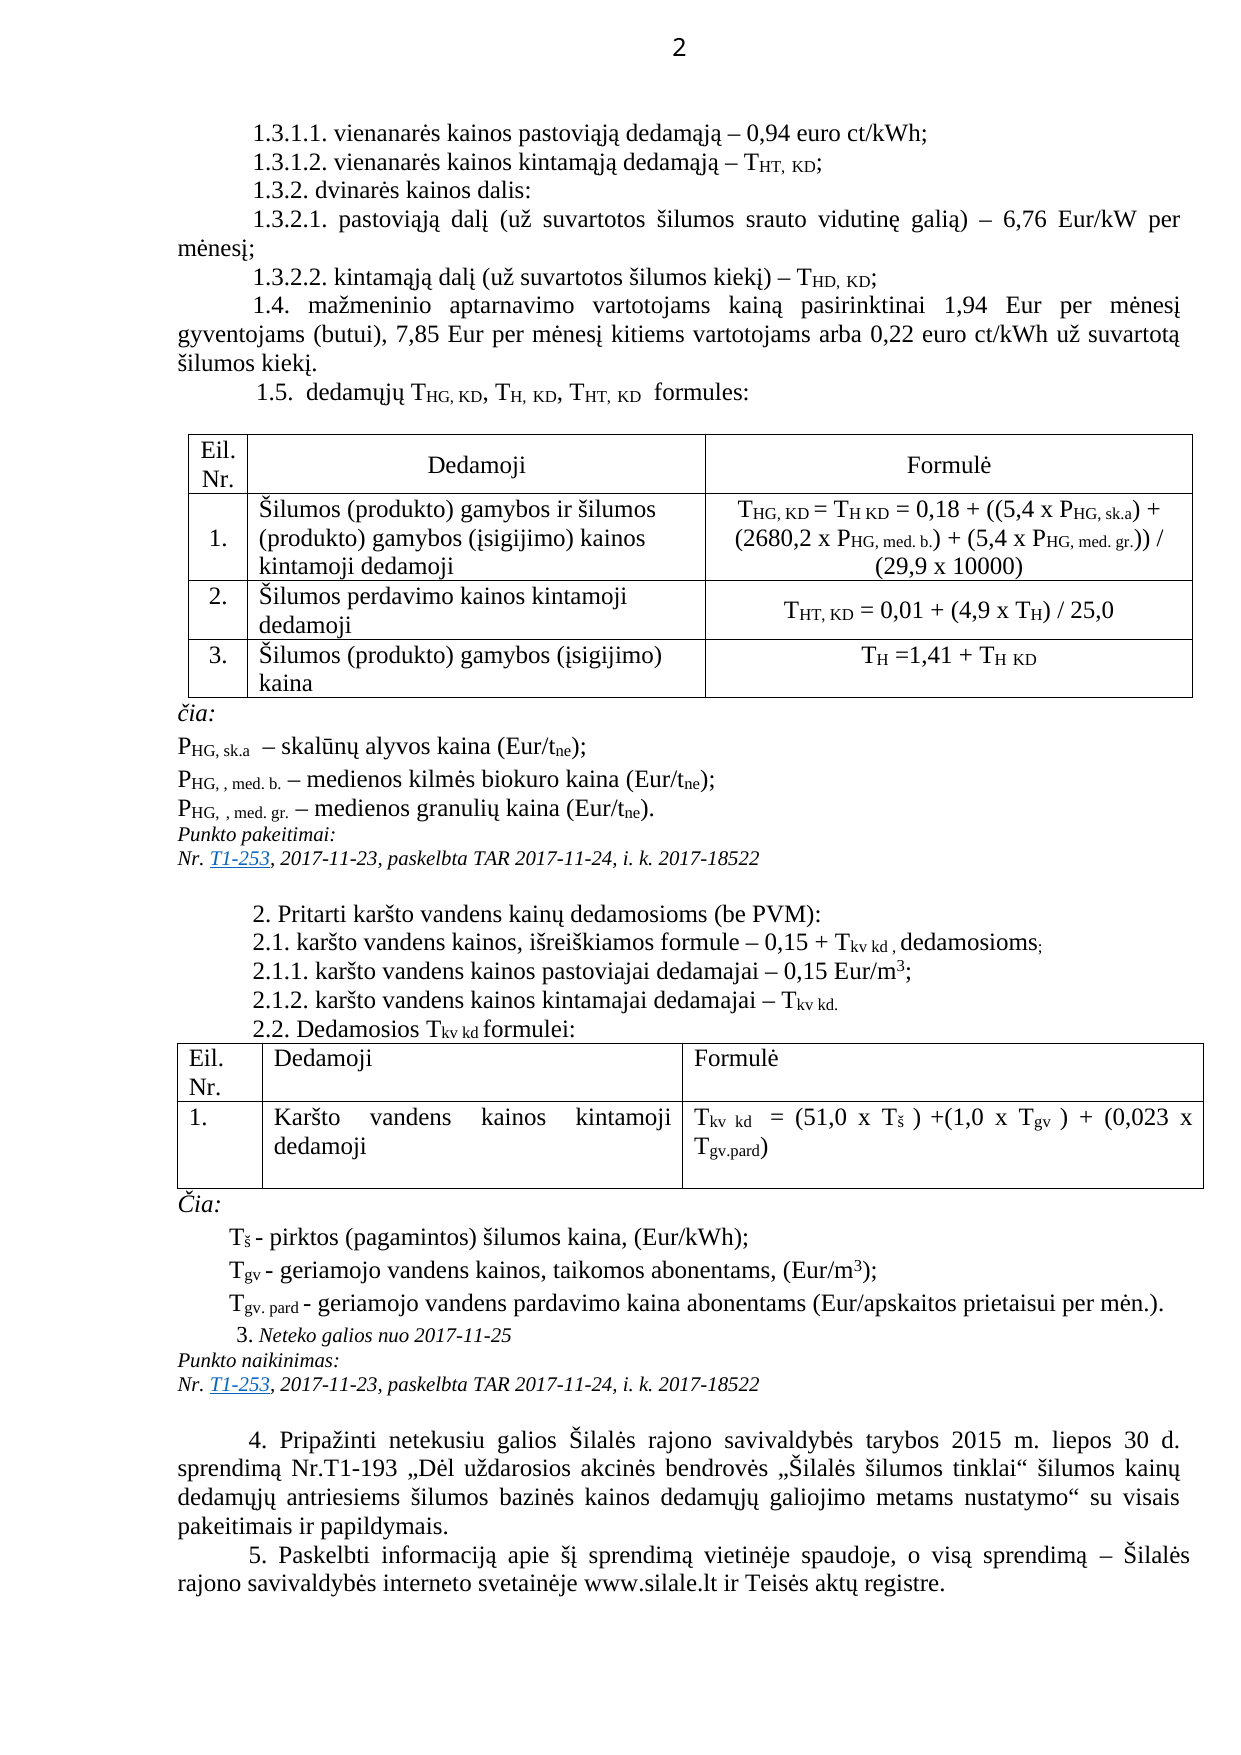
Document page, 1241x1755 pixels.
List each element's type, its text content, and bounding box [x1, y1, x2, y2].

text PHG, , med. b. – medienos kilmės biokuro kaina (Eur/tne); [177, 764, 1181, 793]
table_cell 1. [189, 494, 247, 580]
table_cell 1. [178, 1102, 262, 1188]
text Nr. T1-253, 2017-11-23, paskelbta TAR 2017-11-24, i. k. 2017-18522 [177, 846, 1181, 870]
text 1.3.1.1. vienanarės kainos pastoviąją dedamąją – 0,94 euro ct/kWh; [177, 118, 1181, 147]
table_cell THG, KD = TH KD = 0,18 + ((5,4 x PHG, sk.a) + (2680,2 x PHG, med. b.) + (5,4 x PHG, med. gr.)) / (29,9 x 10000) [706, 494, 1192, 580]
text 1.3.2. dvinarės kainos dalis: [177, 176, 1181, 204]
table_header Formulė [706, 435, 1192, 493]
text 5. Paskelbti informaciją apie šį sprendimą vietinėje spaudoje, o visą sprendimą – Šilalės rajono savivaldybės interneto svetainėje www.silale.lt ir Teisės aktų registre. [177, 1540, 1190, 1597]
table_cell Šilumos (produkto) gamybos ir šilumos (produkto) gamybos (įsigijimo) kainos kintamoji dedamoji [248, 494, 705, 580]
text Tš - pirktos (pagamintos) šilumos kaina, (Eur/kWh); [177, 1222, 1181, 1251]
text PHG, sk.a – skalūnų alyvos kaina (Eur/tne); [177, 731, 1181, 760]
text 4. Pripažinti netekusiu galios Šilalės rajono savivaldybės tarybos 2015 m. liepos 30 d. sprendimą Nr.T1-193 „Dėl uždarosios akcinės bendrovės „Šilalės šilumos tinklai“ šilumos kainų dedamųjų antriesiems šilumos bazinės kainos dedamųjų galiojimo metams nustatymo“ su visais pakeitimais ir papildymais. [177, 1425, 1181, 1540]
table_header Eil. Nr. [178, 1044, 262, 1101]
text 2.2. Dedamosios Tkv kd formulei: [177, 1014, 1181, 1042]
table_cell THT, KD = 0,01 + (4,9 x TH) / 25,0 [706, 581, 1192, 639]
table_header Dedamoji [263, 1044, 682, 1101]
table_header Eil. Nr. [189, 435, 247, 493]
table_header Dedamoji [248, 435, 705, 493]
text 1.3.2.1. pastoviąją dalį (už suvartotos šilumos srauto vidutinę galią) – 6,76 Eur/kW per mėnesį; [177, 204, 1181, 262]
text 3. Neteko galios nuo 2017-11-25 [177, 1321, 1181, 1348]
text 1.3.1.2. vienanarės kainos kintamąją dedamąją – THT, KD; [177, 147, 1181, 176]
text 2.1.2. karšto vandens kainos kintamajai dedamajai – Tkv kd. [177, 985, 1181, 1014]
table_cell Šilumos (produkto) gamybos (įsigijimo) kaina [248, 640, 705, 697]
text Tgv - geriamojo vandens kainos, taikomos abonentams, (Eur/m3); [177, 1255, 1181, 1284]
text Tgv. pard - geriamojo vandens pardavimo kaina abonentams (Eur/apskaitos prietaisui per mėn.). [177, 1288, 1181, 1317]
text 2.1. karšto vandens kainos, išreiškiamos formule – 0,15 + Tkv kd , dedamosioms; [177, 927, 1181, 956]
table_cell Tkv kd = (51,0 x Tš ) +(1,0 x Tgv ) + (0,023 x Tgv.pard) [683, 1102, 1203, 1188]
table_header Formulė [683, 1044, 1203, 1101]
text PHG, , med. gr. – medienos granulių kaina (Eur/tne). [177, 793, 1181, 822]
table_cell Šilumos perdavimo kainos kintamoji dedamoji [248, 581, 705, 639]
table_cell 2. [189, 581, 247, 639]
table_cell Karšto vandens kainos kintamoji dedamoji [263, 1102, 682, 1188]
table_cell TH =1,41 + TH KD [706, 640, 1192, 697]
text Punkto pakeitimai: [177, 822, 1181, 846]
text Čia: [177, 1189, 1181, 1218]
text 1.5. dedamųjų THG, KD, TH, KD, THT, KD formules: [236, 377, 1181, 406]
text 2. Pritarti karšto vandens kainų dedamosioms (be PVM): [177, 899, 1181, 927]
text čia: [177, 698, 1181, 727]
text 1.3.2.2. kintamąją dalį (už suvartotos šilumos kiekį) – THD, KD; [177, 262, 1181, 291]
text Nr. T1-253, 2017-11-23, paskelbta TAR 2017-11-24, i. k. 2017-18522 [177, 1372, 1181, 1396]
text 1.4. mažmeninio aptarnavimo vartotojams kainą pasirinktinai 1,94 Eur per mėnesį gyventojams (butui), 7,85 Eur per mėnesį kitiems vartotojams arba 0,22 euro ct/kWh už suvartotą šilumos kiekį. [177, 291, 1181, 377]
text 2.1.1. karšto vandens kainos pastoviajai dedamajai – 0,15 Eur/m3; [177, 956, 1181, 985]
text Punkto naikinimas: [177, 1348, 1181, 1372]
table_cell 3. [189, 640, 247, 697]
